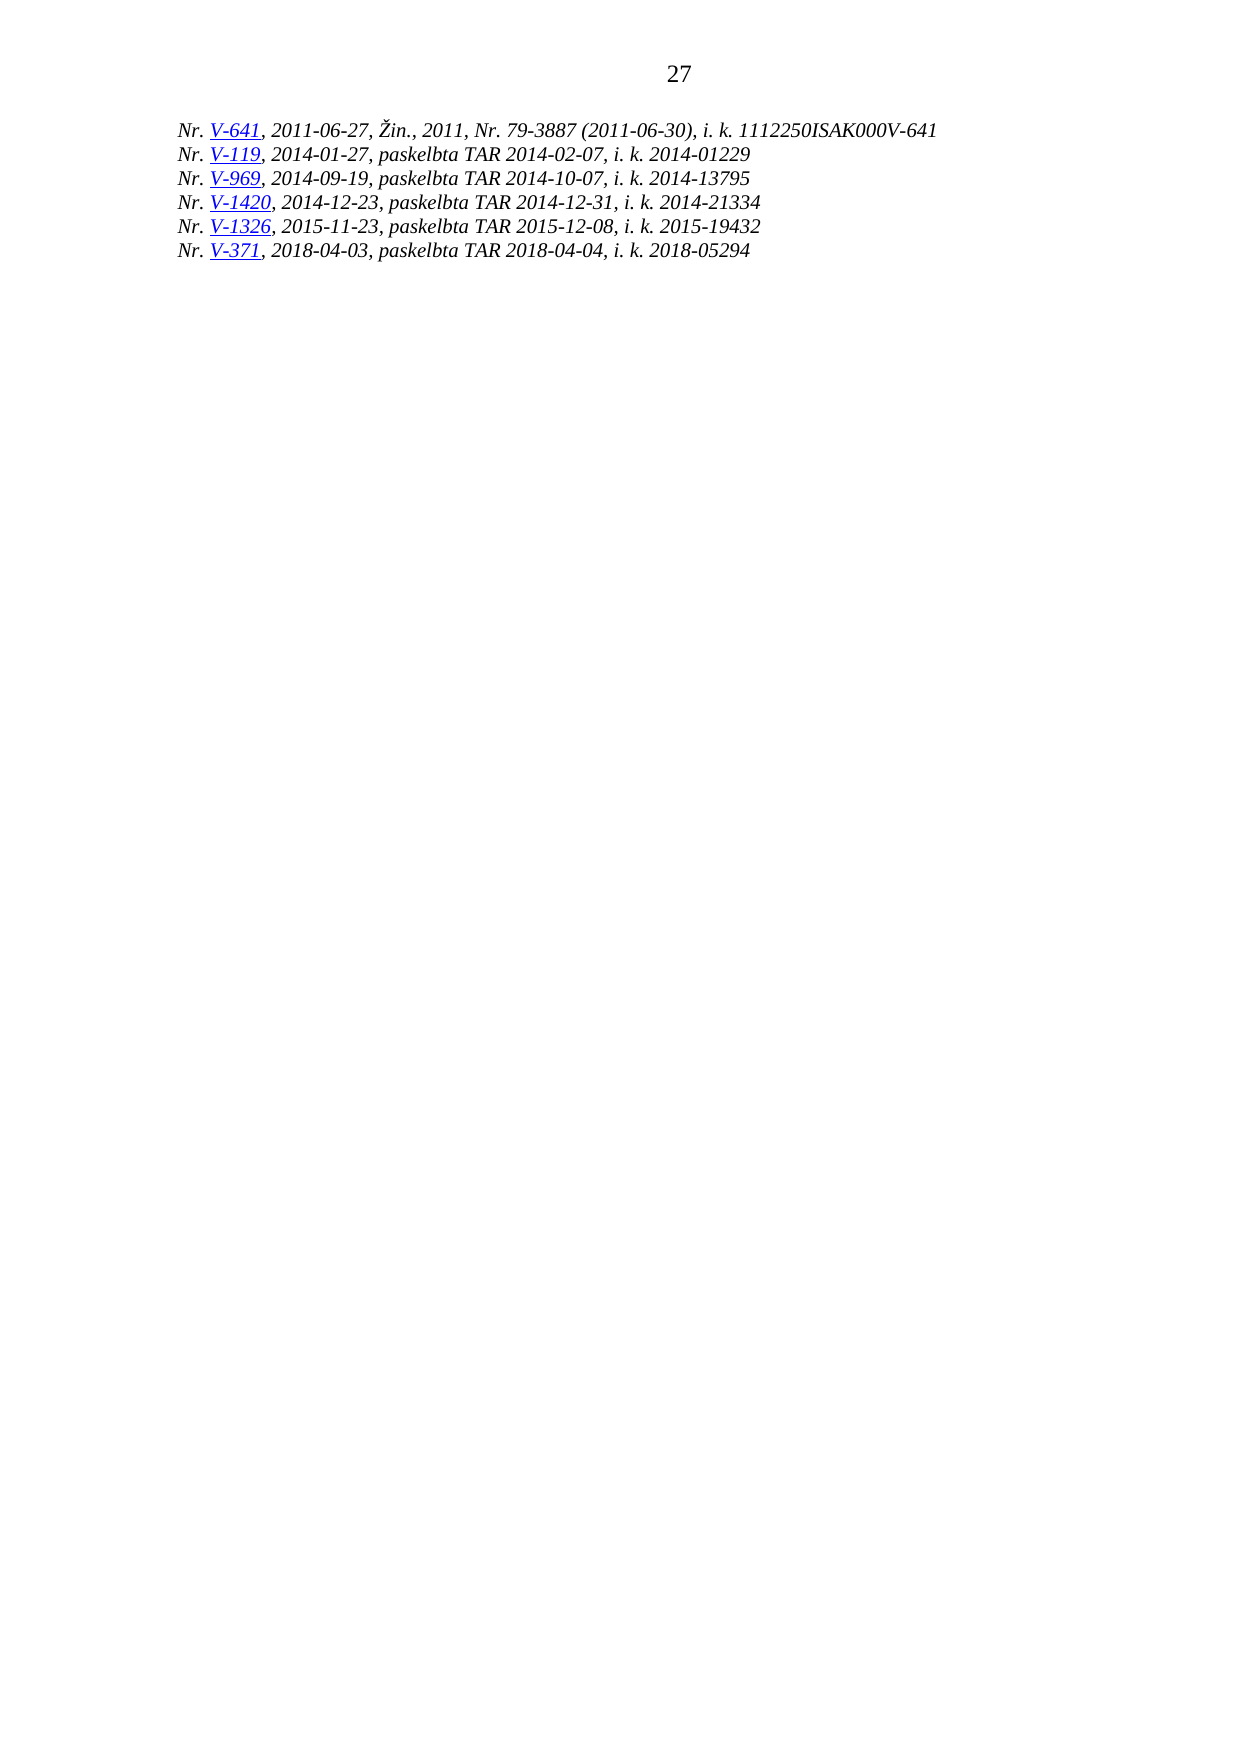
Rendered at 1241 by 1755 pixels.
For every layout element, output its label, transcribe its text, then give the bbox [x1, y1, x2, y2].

text Nr. V-969, 2014-09-19, paskelbta TAR 2014-10-07, i. k. 2014-13795 [177, 166, 1181, 190]
text Nr. V-1420, 2014-12-23, paskelbta TAR 2014-12-31, i. k. 2014-21334 [177, 190, 1181, 214]
text Nr. V-119, 2014-01-27, paskelbta TAR 2014-02-07, i. k. 2014-01229 [177, 142, 1181, 166]
text Nr. V-641, 2011-06-27, Žin., 2011, Nr. 79-3887 (2011-06-30), i. k. 1112250ISAK000V-641 [177, 118, 1181, 142]
text Nr. V-371, 2018-04-03, paskelbta TAR 2018-04-04, i. k. 2018-05294 [177, 238, 1181, 262]
text Nr. V-1326, 2015-11-23, paskelbta TAR 2015-12-08, i. k. 2015-19432 [177, 214, 1181, 238]
